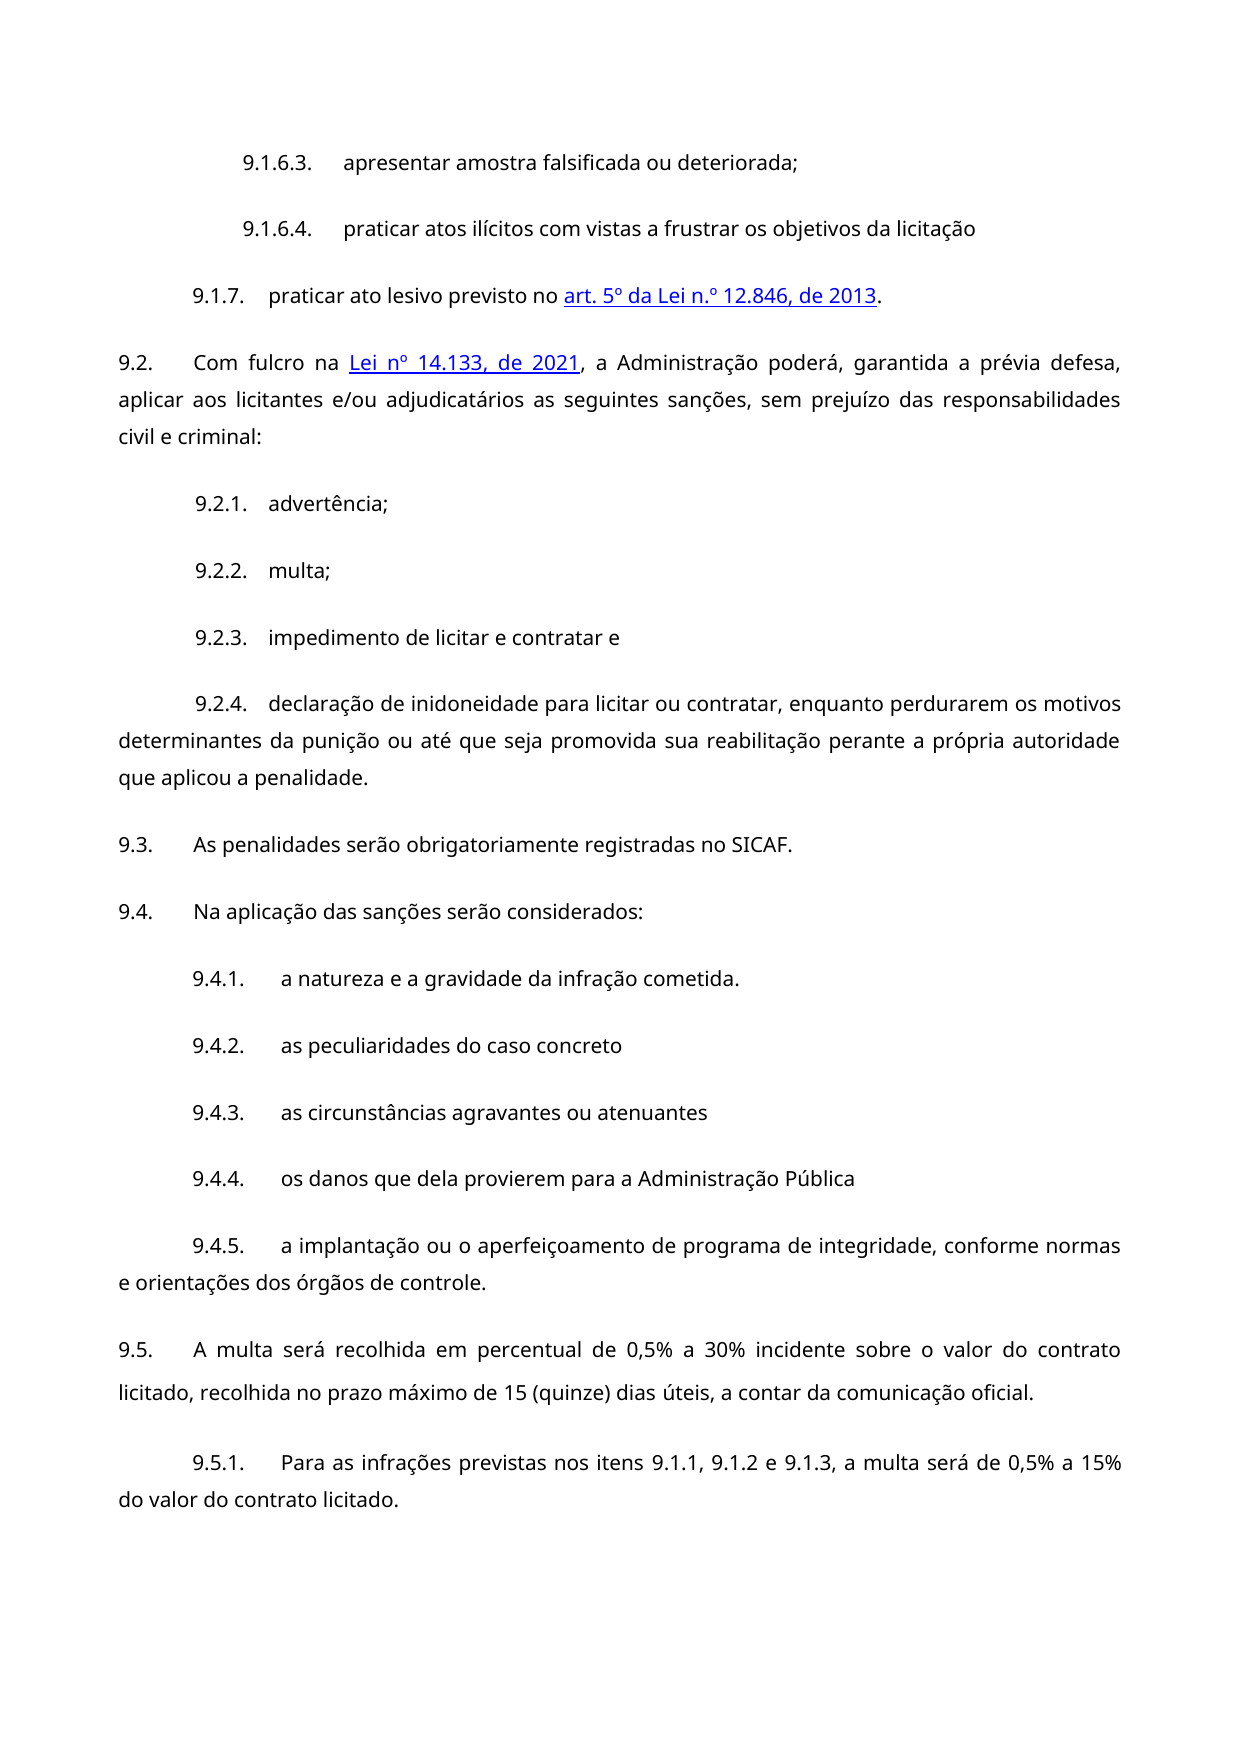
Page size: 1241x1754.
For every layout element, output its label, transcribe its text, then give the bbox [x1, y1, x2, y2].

list Para as infrações previstas nos itens 9.1.1, 9.1.2 e 9.1.3, a multa será de 0,5% a 15% do valor do contrato licitado. [118, 1448, 1122, 1513]
list Na aplicação das sanções serão considerados: [118, 897, 1122, 926]
list multa; [118, 556, 1122, 584]
list as peculiaridades do caso concreto [118, 1031, 1122, 1059]
list as circunstâncias agravantes ou atenuantes [118, 1098, 1122, 1126]
list A multa será recolhida em percentual de 0,5% a 30% incidente sobre o valor do contrato licitado, recolhida no prazo máximo de 15 (quinze) dias úteis, a contar da comunicação oficial. [118, 1335, 1122, 1408]
list advertência; [118, 489, 1122, 517]
list As penalidades serão obrigatoriamente registradas no SICAF. [118, 830, 1122, 859]
list praticar atos ilícitos com vistas a frustrar os objetivos da licitação [118, 214, 1122, 243]
list apresentar amostra falsificada ou deteriorada; [118, 148, 1122, 176]
list Com fulcro na Lei nº 14.133, de 2021, a Administração poderá, garantida a prévia defesa, aplicar aos licitantes e/ou adjudicatários as seguintes sanções, sem prejuízo das responsabilidades civil e criminal: [118, 348, 1122, 451]
list os danos que dela provierem para a Administração Pública [118, 1164, 1122, 1193]
list impedimento de licitar e contratar e [118, 623, 1122, 651]
list praticar ato lesivo previsto no art. 5º da Lei n.º 12.846, de 2013. [118, 281, 1122, 310]
list a natureza e a gravidade da infração cometida. [118, 964, 1122, 992]
list declaração de inidoneidade para licitar ou contratar, enquanto perdurarem os motivos determinantes da punição ou até que seja promovida sua reabilitação perante a própria autoridade que aplicou a penalidade. [118, 689, 1122, 792]
list a implantação ou o aperfeiçoamento de programa de integridade, conforme normas e orientações dos órgãos de controle. [118, 1231, 1122, 1297]
